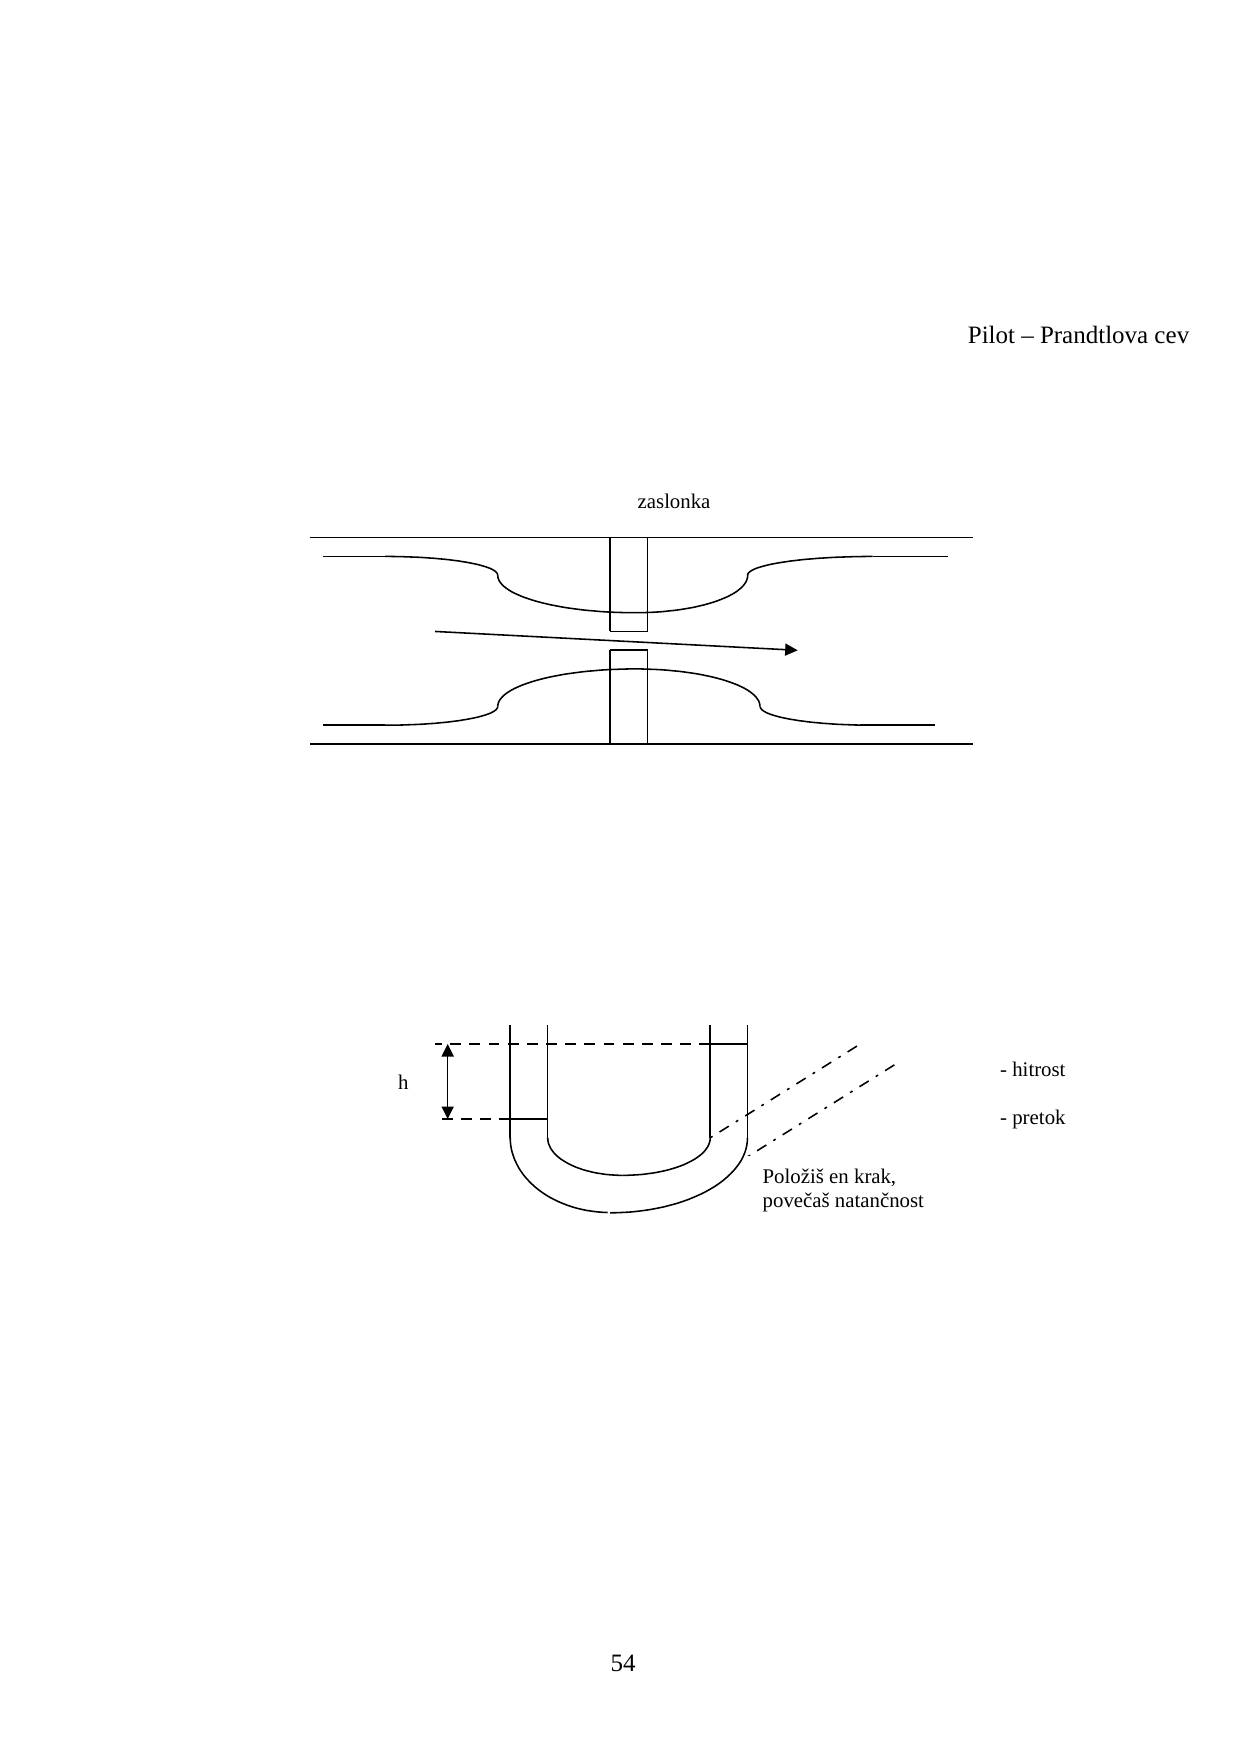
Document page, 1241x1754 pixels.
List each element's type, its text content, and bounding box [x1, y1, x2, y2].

text Pilot – Prandtlova cev [148, 320, 1211, 349]
